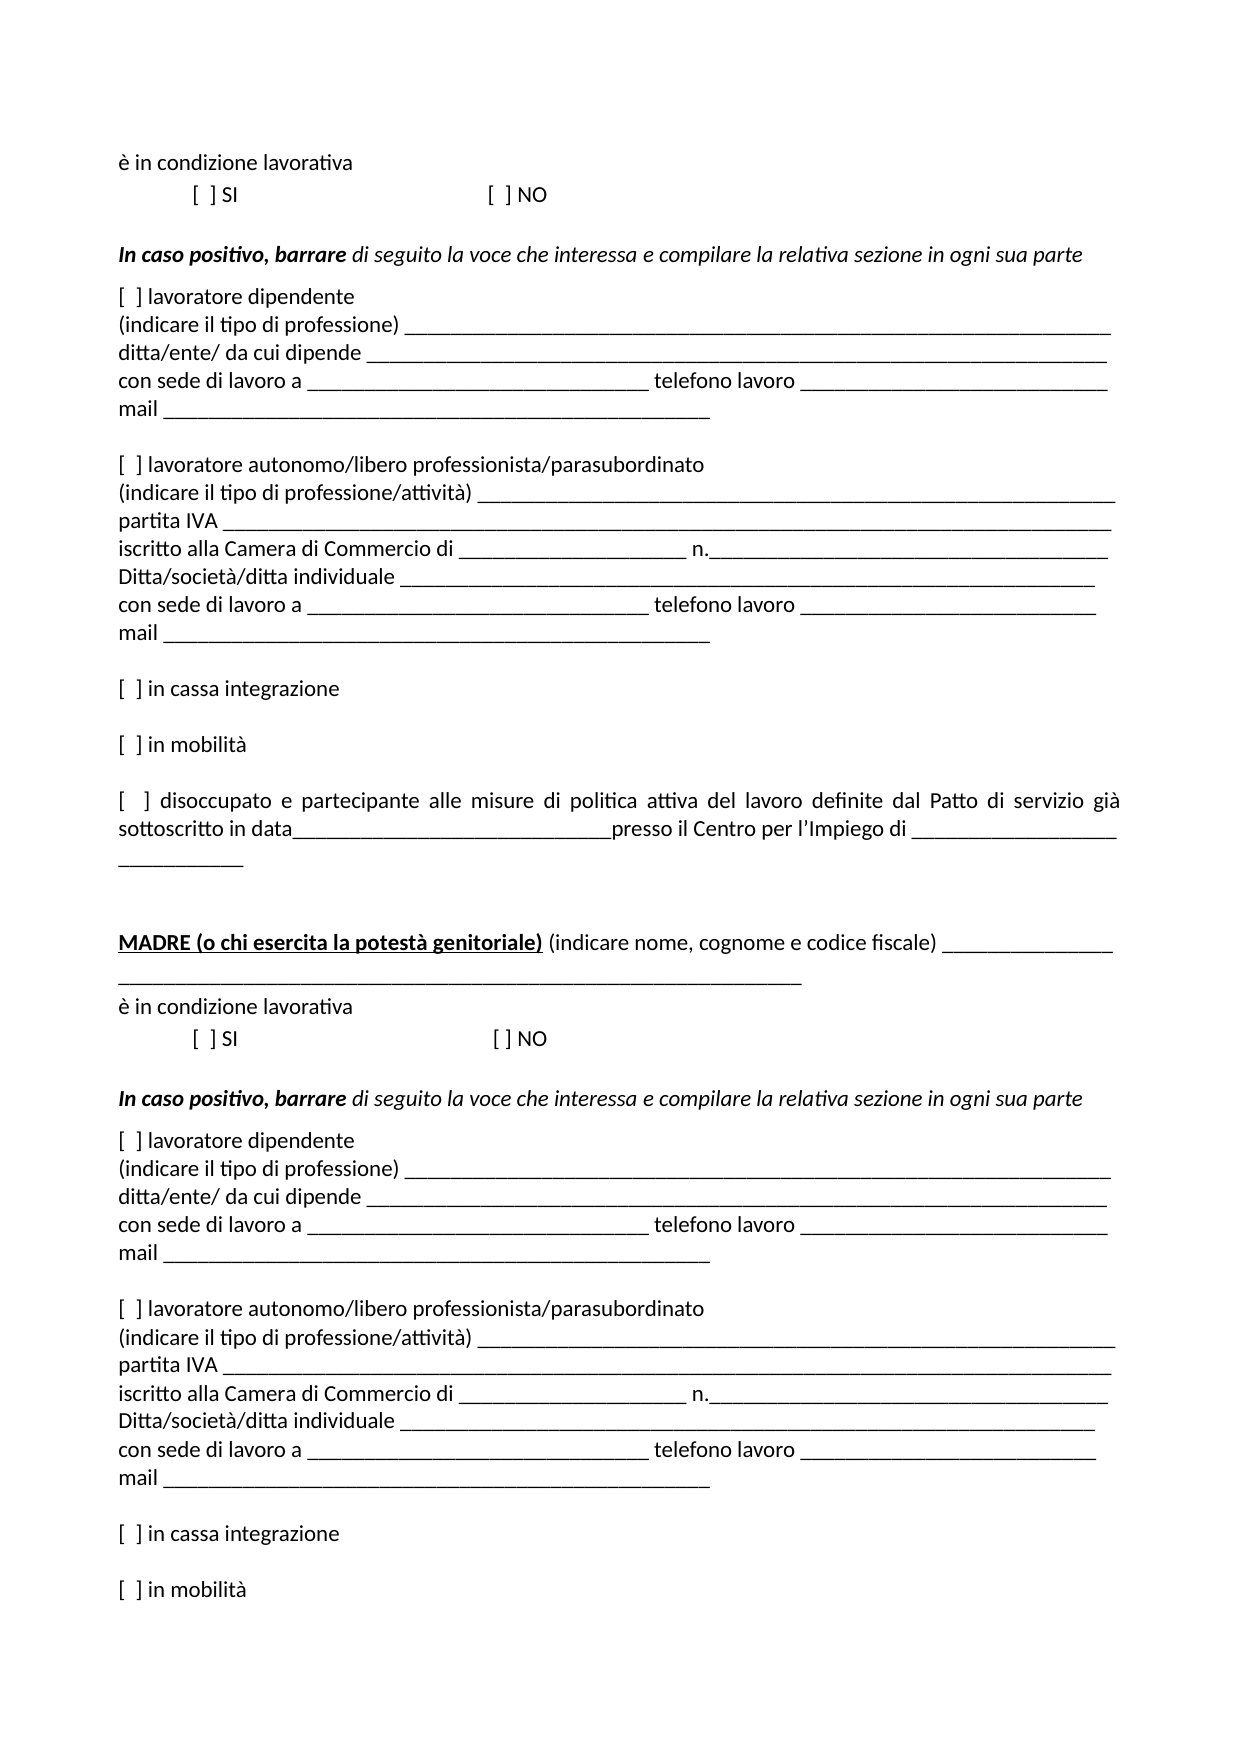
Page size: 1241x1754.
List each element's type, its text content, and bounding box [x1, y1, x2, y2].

text mail ________________________________________________ [118, 618, 1122, 646]
text (indicare il tipo di professione/attività) ________________________________________________________ [118, 1323, 1122, 1351]
text [ ] lavoratore autonomo/libero professionista/parasubordinato [118, 450, 1122, 478]
text è in condizione lavorativa [118, 148, 1122, 176]
text Ditta/società/ditta individuale _____________________________________________________________ [118, 562, 1122, 590]
text MADRE (o chi esercita la potestà genitoriale) (indicare nome, cognome e codice fiscale) _______________ [118, 928, 1122, 956]
text Ditta/società/ditta individuale _____________________________________________________________ [118, 1407, 1122, 1435]
text [ ] lavoratore dipendente [118, 282, 1122, 310]
text ___________ [118, 842, 1122, 871]
text mail ________________________________________________ [118, 1463, 1122, 1491]
text con sede di lavoro a ______________________________ telefono lavoro __________________________ [118, 590, 1122, 618]
text partita IVA ______________________________________________________________________________ [118, 1351, 1122, 1379]
text iscritto alla Camera di Commercio di ____________________ n.___________________________________ [118, 1379, 1122, 1407]
text (indicare il tipo di professione/attività) ________________________________________________________ [118, 478, 1122, 506]
text [ ] SI [ ] NO [118, 180, 1122, 208]
text iscritto alla Camera di Commercio di ____________________ n.___________________________________ [118, 534, 1122, 562]
text [ ] in mobilità [118, 730, 1122, 758]
text con sede di lavoro a ______________________________ telefono lavoro __________________________ [118, 1435, 1122, 1463]
text (indicare il tipo di professione) ______________________________________________________________ [118, 1154, 1122, 1182]
text ____________________________________________________________ [118, 960, 1122, 988]
text con sede di lavoro a ______________________________ telefono lavoro ___________________________ [118, 366, 1122, 394]
text è in condizione lavorativa [118, 992, 1122, 1020]
text con sede di lavoro a ______________________________ telefono lavoro ___________________________ [118, 1211, 1122, 1238]
text ditta/ente/ da cui dipende _________________________________________________________________ [118, 338, 1122, 366]
text [ ] in cassa integrazione [118, 1519, 1122, 1547]
text In caso positivo, barrare di seguito la voce che interessa e compilare la relativa sezione in ogni sua parte [118, 1084, 1122, 1112]
text mail ________________________________________________ [118, 1238, 1122, 1267]
text [ ] in cassa integrazione [118, 674, 1122, 702]
text (indicare il tipo di professione) ______________________________________________________________ [118, 310, 1122, 338]
text mail ________________________________________________ [118, 394, 1122, 422]
text ditta/ente/ da cui dipende _________________________________________________________________ [118, 1182, 1122, 1211]
text In caso positivo, barrare di seguito la voce che interessa e compilare la relativa sezione in ogni sua parte [118, 240, 1122, 268]
text partita IVA ______________________________________________________________________________ [118, 506, 1122, 534]
text [ ] in mobilità [118, 1575, 1122, 1603]
text [ ] SI [ ] NO [118, 1024, 1122, 1052]
text [ ] lavoratore dipendente [118, 1126, 1122, 1154]
text [ ] lavoratore autonomo/libero professionista/parasubordinato [118, 1294, 1122, 1323]
text [ ] disoccupato e partecipante alle misure di politica attiva del lavoro definite dal Patto di servizio già sottoscritto in data____________________________presso il Centro per l’Impiego di __________________ [118, 786, 1122, 842]
